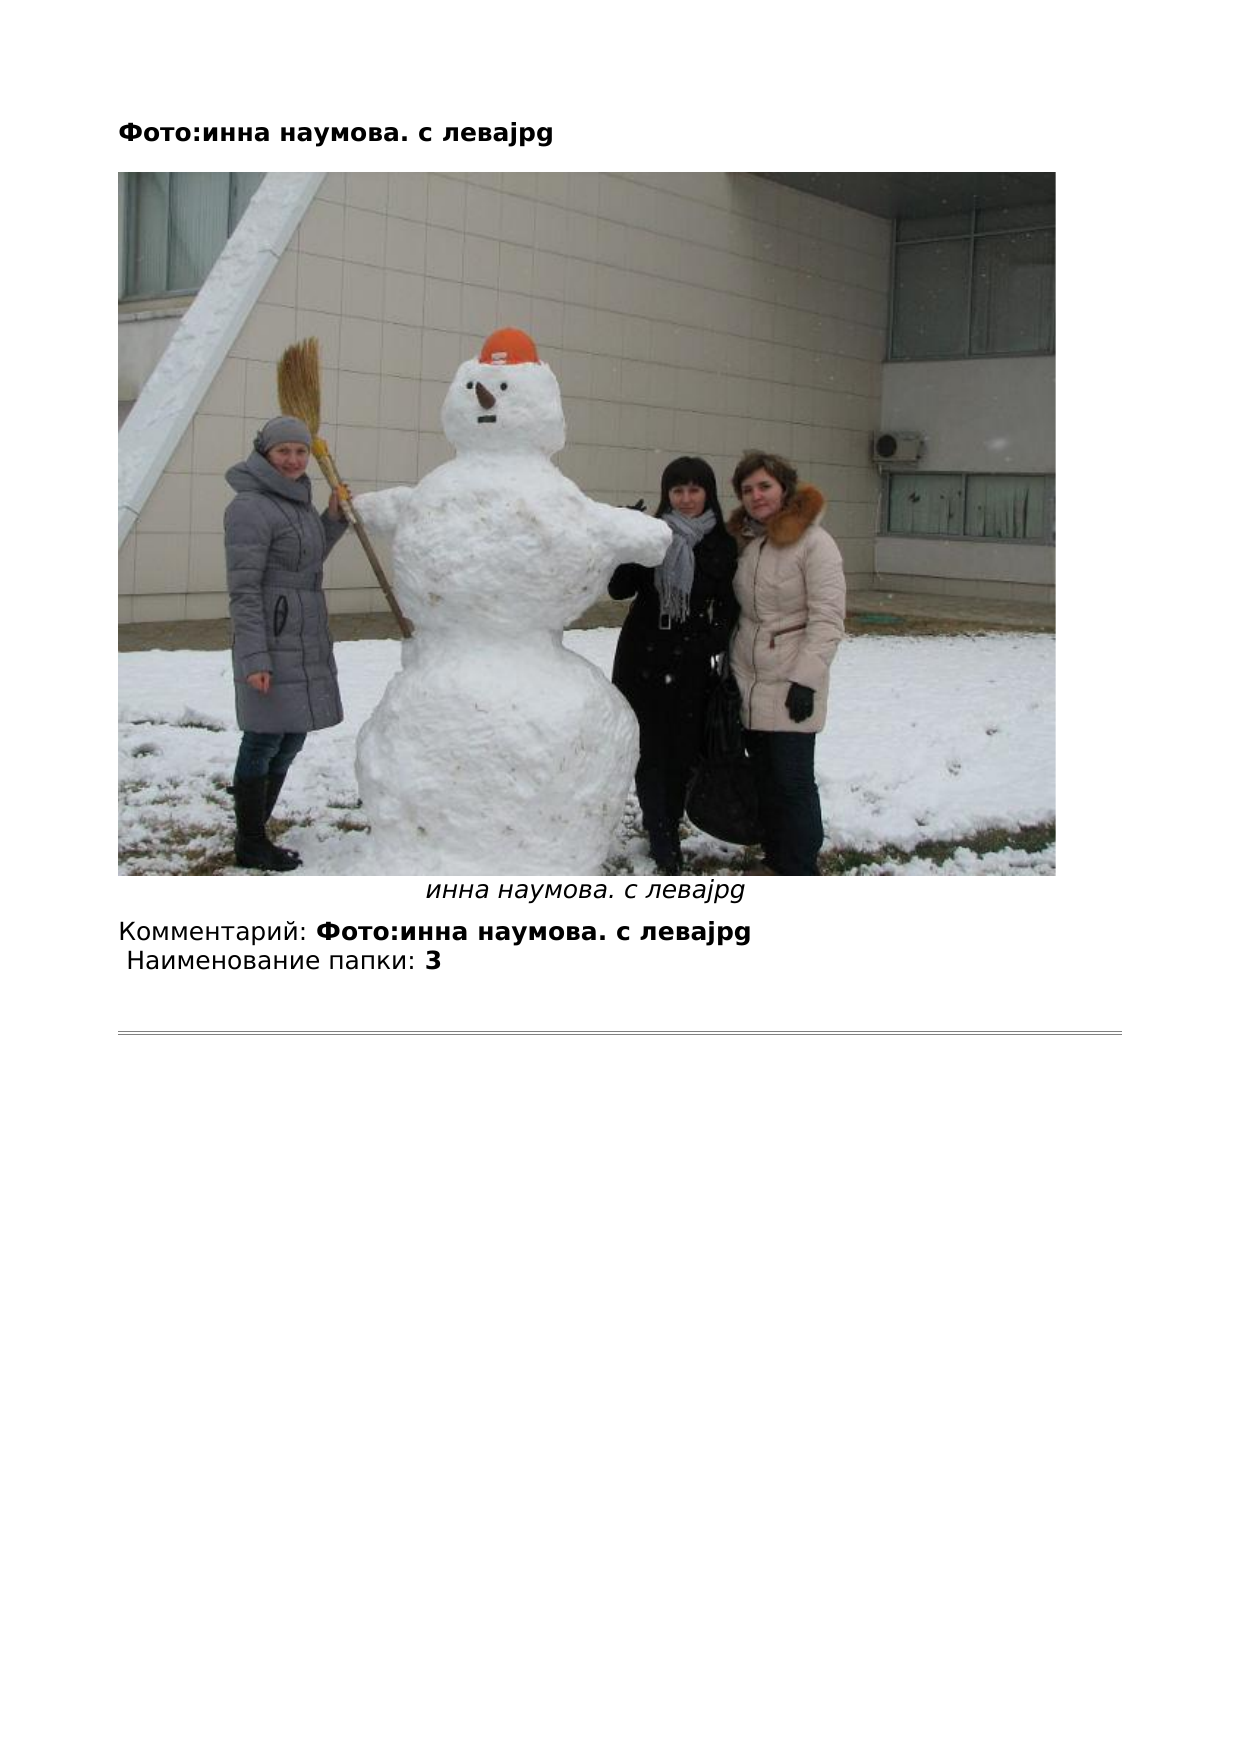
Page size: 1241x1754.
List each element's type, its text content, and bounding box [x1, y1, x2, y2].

subtitle Фото:инна наумова. с леваjpg [118, 118, 1122, 147]
text инна наумова. с леваjpg [118, 876, 1056, 904]
picture [118, 172, 1056, 876]
text Комментарий: Фото:инна наумова. с леваjpg Наименование папки: 3 [118, 917, 1122, 1004]
